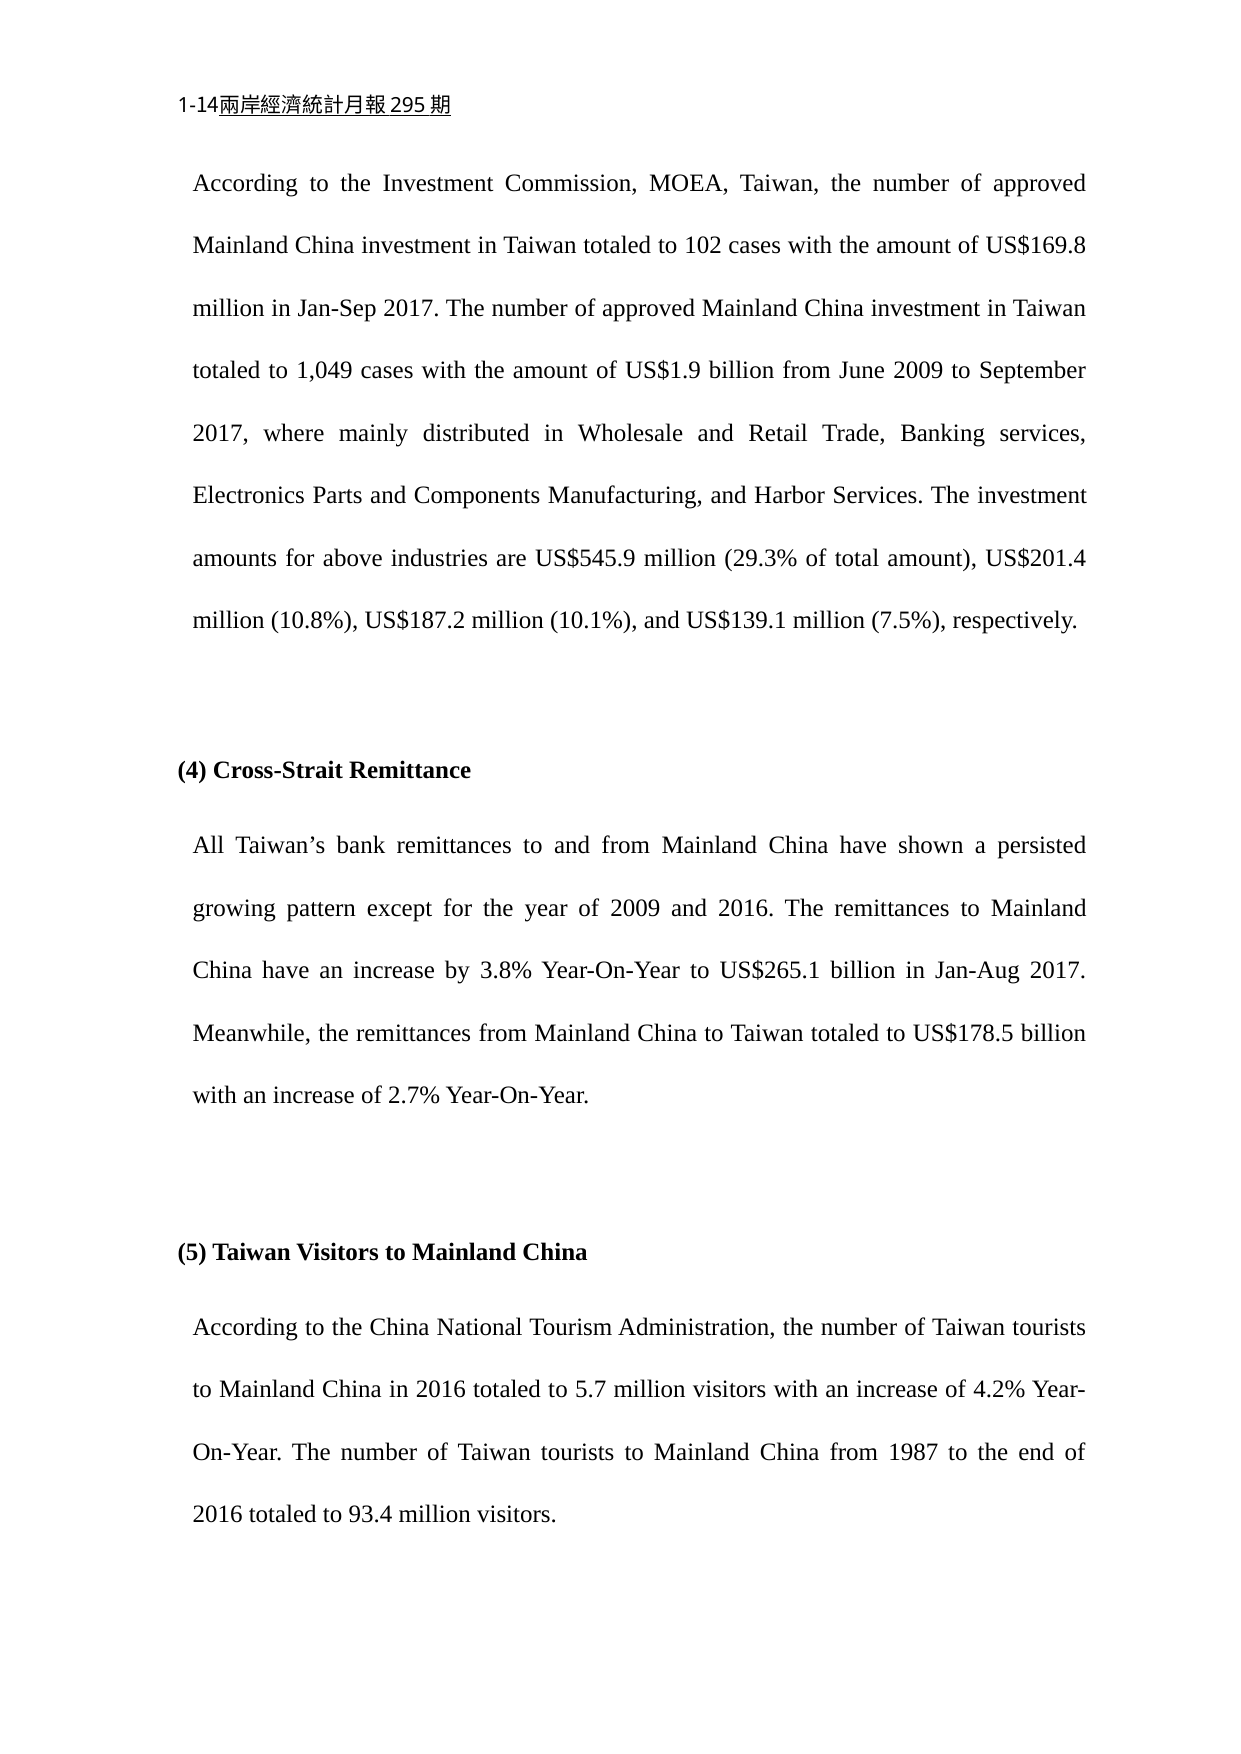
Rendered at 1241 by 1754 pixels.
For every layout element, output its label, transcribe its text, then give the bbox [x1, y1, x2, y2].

text (4) Cross-Strait Remittance [177, 728, 1087, 791]
text According to the Investment Commission, MOEA, Taiwan, the number of approved Mainland China investment in Taiwan totaled to 102 cases with the amount of US$169.8 million in Jan-Sep 2017. The number of approved Mainland China investment in Taiwan totaled to 1,049 cases with the amount of US$1.9 billion from June 2009 to September 2017, where mainly distributed in Wholesale and Retail Trade, Banking services, Electronics Parts and Components Manufacturing, and Harbor Services. The investment amounts for above industries are US$545.9 million (29.3% of total amount), US$201.4 million (10.8%), US$187.2 million (10.1%), and US$139.1 million (7.5%), respectively. [192, 141, 1087, 641]
text (5) Taiwan Visitors to Mainland China [177, 1209, 1087, 1272]
text According to the China National Tourism Administration, the number of Taiwan tourists to Mainland China in 2016 totaled to 5.7 million visitors with an increase of 4.2% Year-On-Year. The number of Taiwan tourists to Mainland China from 1987 to the end of 2016 totaled to 93.4 million visitors. [192, 1284, 1087, 1534]
text All Taiwan’s bank remittances to and from Mainland China have shown a persisted growing pattern except for the year of 2009 and 2016. The remittances to Mainland China have an increase by 3.8% Year-On-Year to US$265.1 billion in Jan-Aug 2017. Meanwhile, the remittances from Mainland China to Taiwan totaled to US$178.5 billion with an increase of 2.7% Year-On-Year. [192, 803, 1087, 1116]
